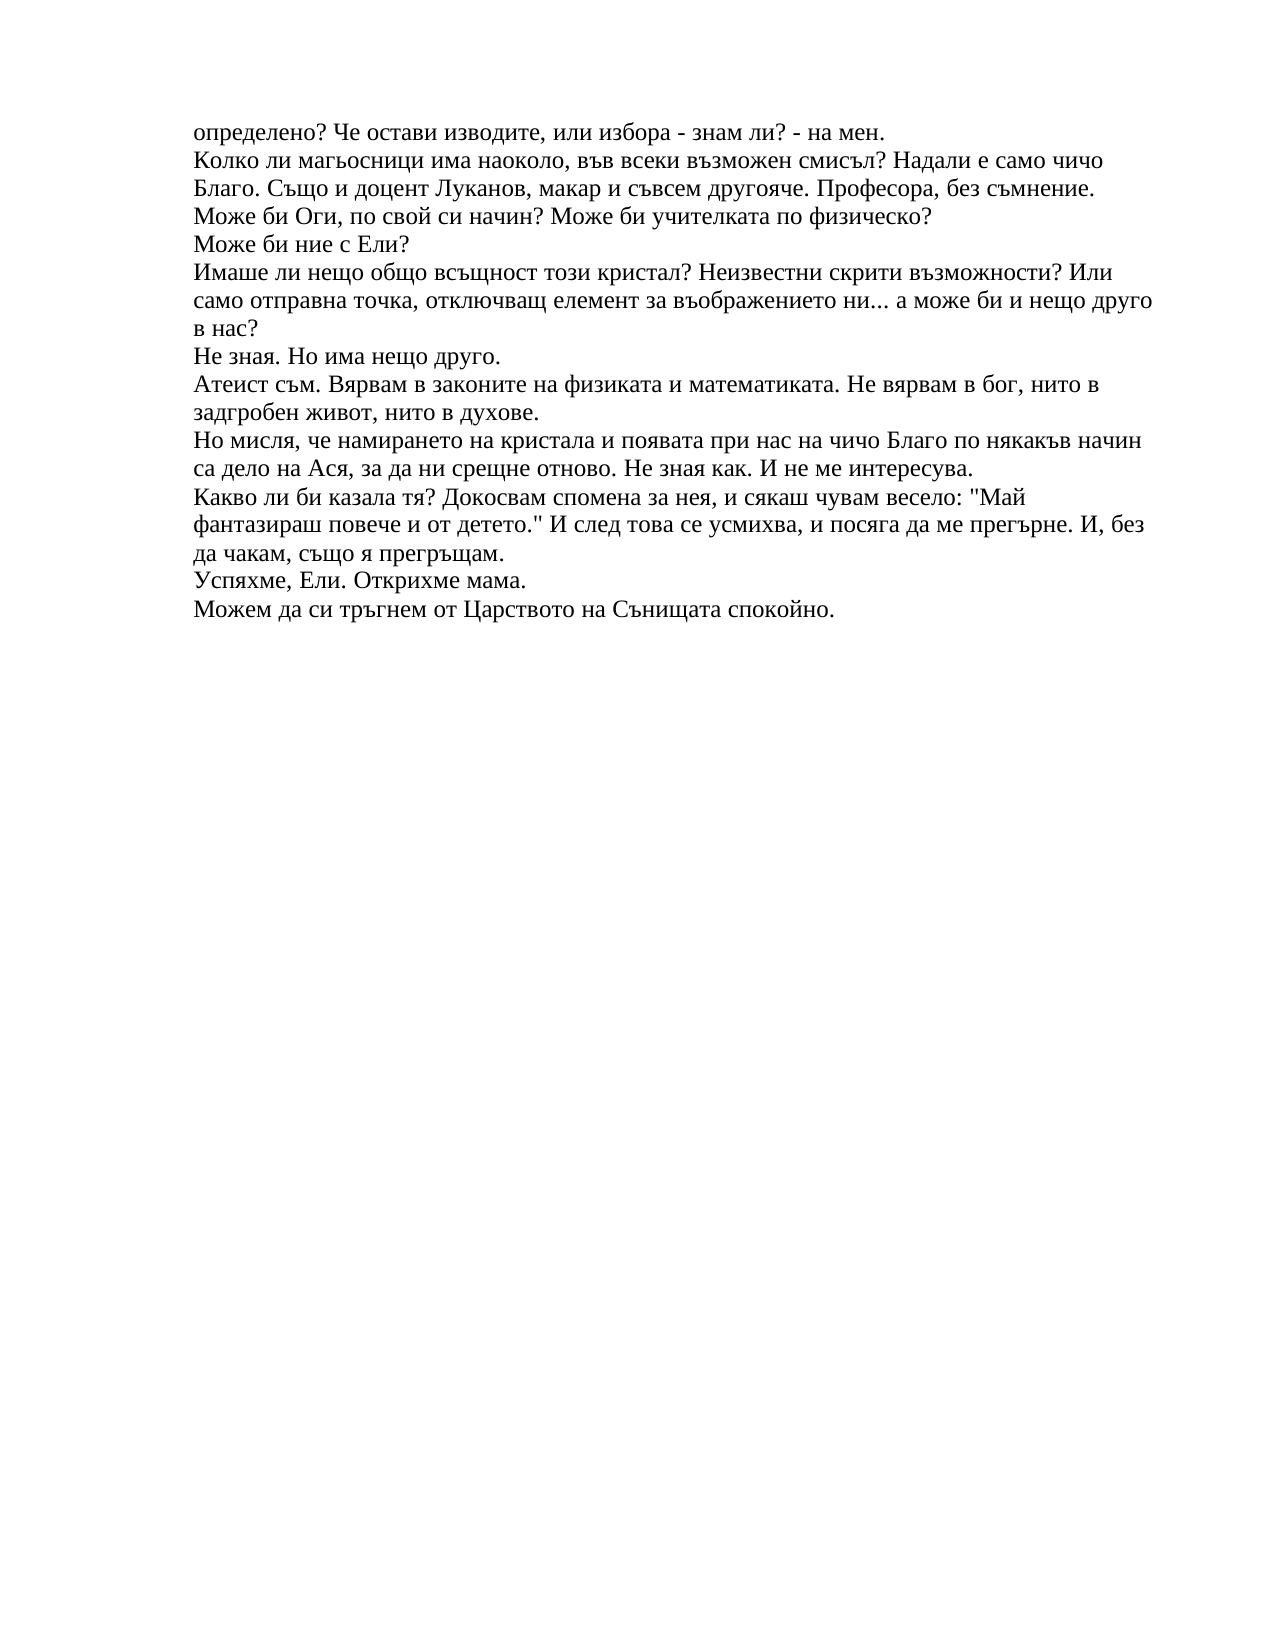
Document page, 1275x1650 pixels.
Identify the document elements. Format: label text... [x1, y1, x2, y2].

text Успяхме, Ели. Открихме мама. [193, 566, 1157, 594]
text Имаше ли нещо общо всъщност този кристал? Неизвестни скрити възможности? Или само отправна точка, отключващ елемент за въображението ни... а може би и нещо друго в нас? [193, 258, 1157, 342]
text Какво ли би казала тя? Докосвам спомена за нея, и сякаш чувам весело: "Май фантазираш повече и от детето." И след това се усмихва, и посяга да ме прегърне. И, без да чакам, също я прегръщам. [193, 482, 1157, 566]
text Колко ли магьосници има наоколо, във всеки възможен смисъл? Надали е само чичо Благо. Също и доцент Луканов, макар и съвсем другояче. Професора, без съмнение. Може би Оги, по свой си начин? Може би учителката по физическо? [193, 146, 1157, 230]
text Може би ние с Ели? [193, 230, 1157, 258]
text Не зная. Но има нещо друго. [193, 342, 1157, 370]
text Атеист съм. Вярвам в законите на физиката и математиката. Не вярвам в бог, нито в задгробен живот, нито в духове. [193, 370, 1157, 426]
text определено? Че остави изводите, или избора - знам ли? - на мен. [193, 118, 1157, 146]
text Можем да си тръгнем от Царството на Сънищата спокойно. [193, 594, 1157, 622]
text Но мисля, че намирането на кристала и появата при нас на чичо Благо по някакъв начин са дело на Ася, за да ни срещне отново. Не зная как. И не ме интересува. [193, 426, 1157, 482]
